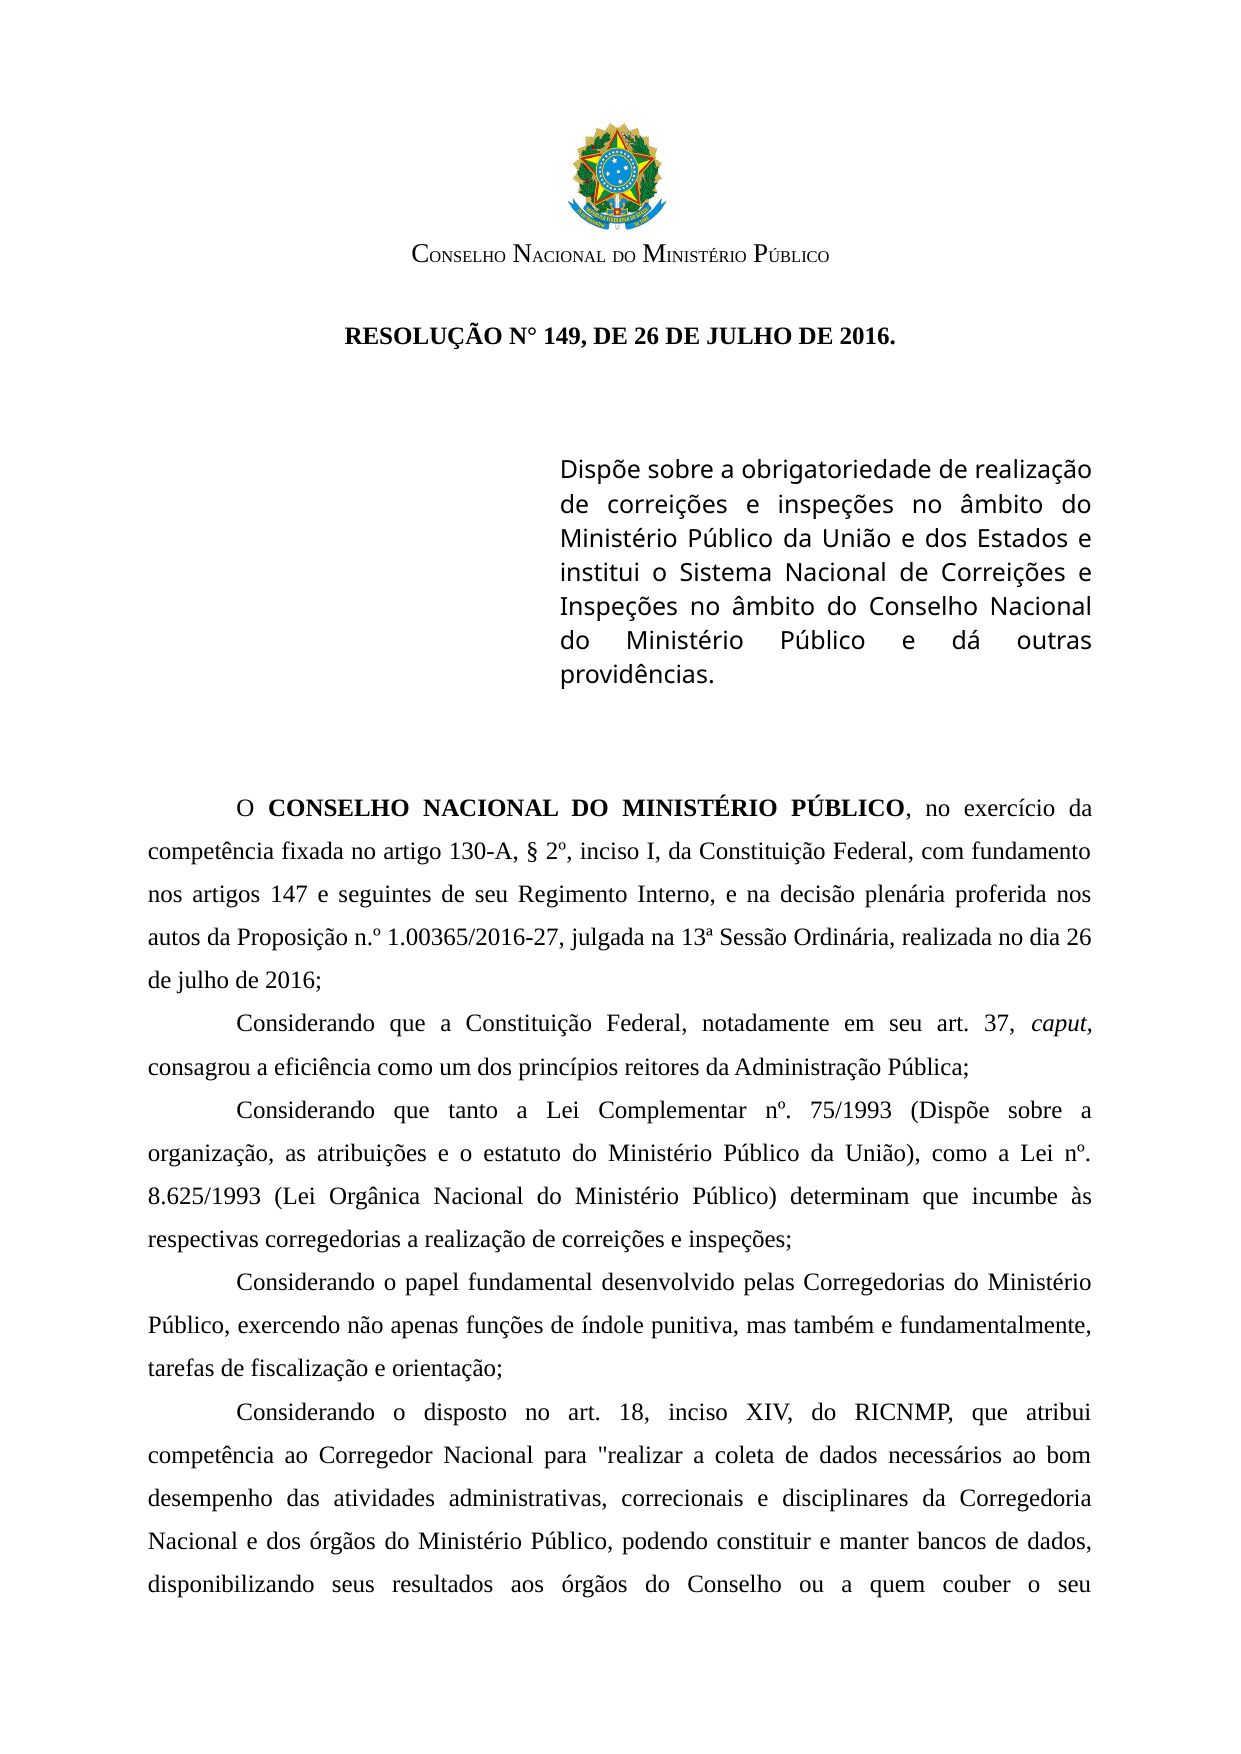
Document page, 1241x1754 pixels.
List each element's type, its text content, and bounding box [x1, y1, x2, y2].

text O CONSELHO NACIONAL DO MINISTÉRIO PÚBLICO, no exercício da competência fixada no artigo 130-A, § 2º, inciso I, da Constituição Federal, com fundamento nos artigos 147 e seguintes de seu Regimento Interno, e na decisão plenária proferida nos autos da Proposição n.º 1.00365/2016-27, julgada na 13ª Sessão Ordinária, realizada no dia 26 de julho de 2016; [148, 793, 1093, 994]
text Dispõe sobre a obrigatoriedade de realização de correições e inspeções no âmbito do Ministério Público da União e dos Estados e institui o Sistema Nacional de Correições e Inspeções no âmbito do Conselho Nacional do Ministério Público e dá outras providências. [559, 452, 1093, 691]
text Considerando que tanto a Lei Complementar nº. 75/1993 (Dispõe sobre a organização, as atribuições e o estatuto do Ministério Público da União), como a Lei nº. 8.625/1993 (Lei Orgânica Nacional do Ministério Público) determinam que incumbe às respectivas corregedorias a realização de correições e inspeções; [148, 1095, 1093, 1253]
text Considerando o papel fundamental desenvolvido pelas Corregedorias do Ministério Público, exercendo não apenas funções de índole punitiva, mas também e fundamentalmente, tarefas de fiscalização e orientação; [148, 1267, 1093, 1382]
text RESOLUÇÃO N° 149, DE 26 DE JULHO DE 2016. [148, 321, 1093, 350]
text Considerando o disposto no art. 18, inciso XIV, do RICNMP, que atribui competência ao Corregedor Nacional para "realizar a coleta de dados necessários ao bom desempenho das atividades administrativas, correcionais e disciplinares da Corregedoria Nacional e dos órgãos do Ministério Público, podendo constituir e manter bancos de dados, disponibilizando seus resultados aos órgãos do Conselho ou a quem couber o seu [148, 1397, 1093, 1598]
text Considerando que a Constituição Federal, notadamente em seu art. 37, caput, consagrou a eficiência como um dos princípios reitores da Administração Pública; [148, 1008, 1093, 1080]
